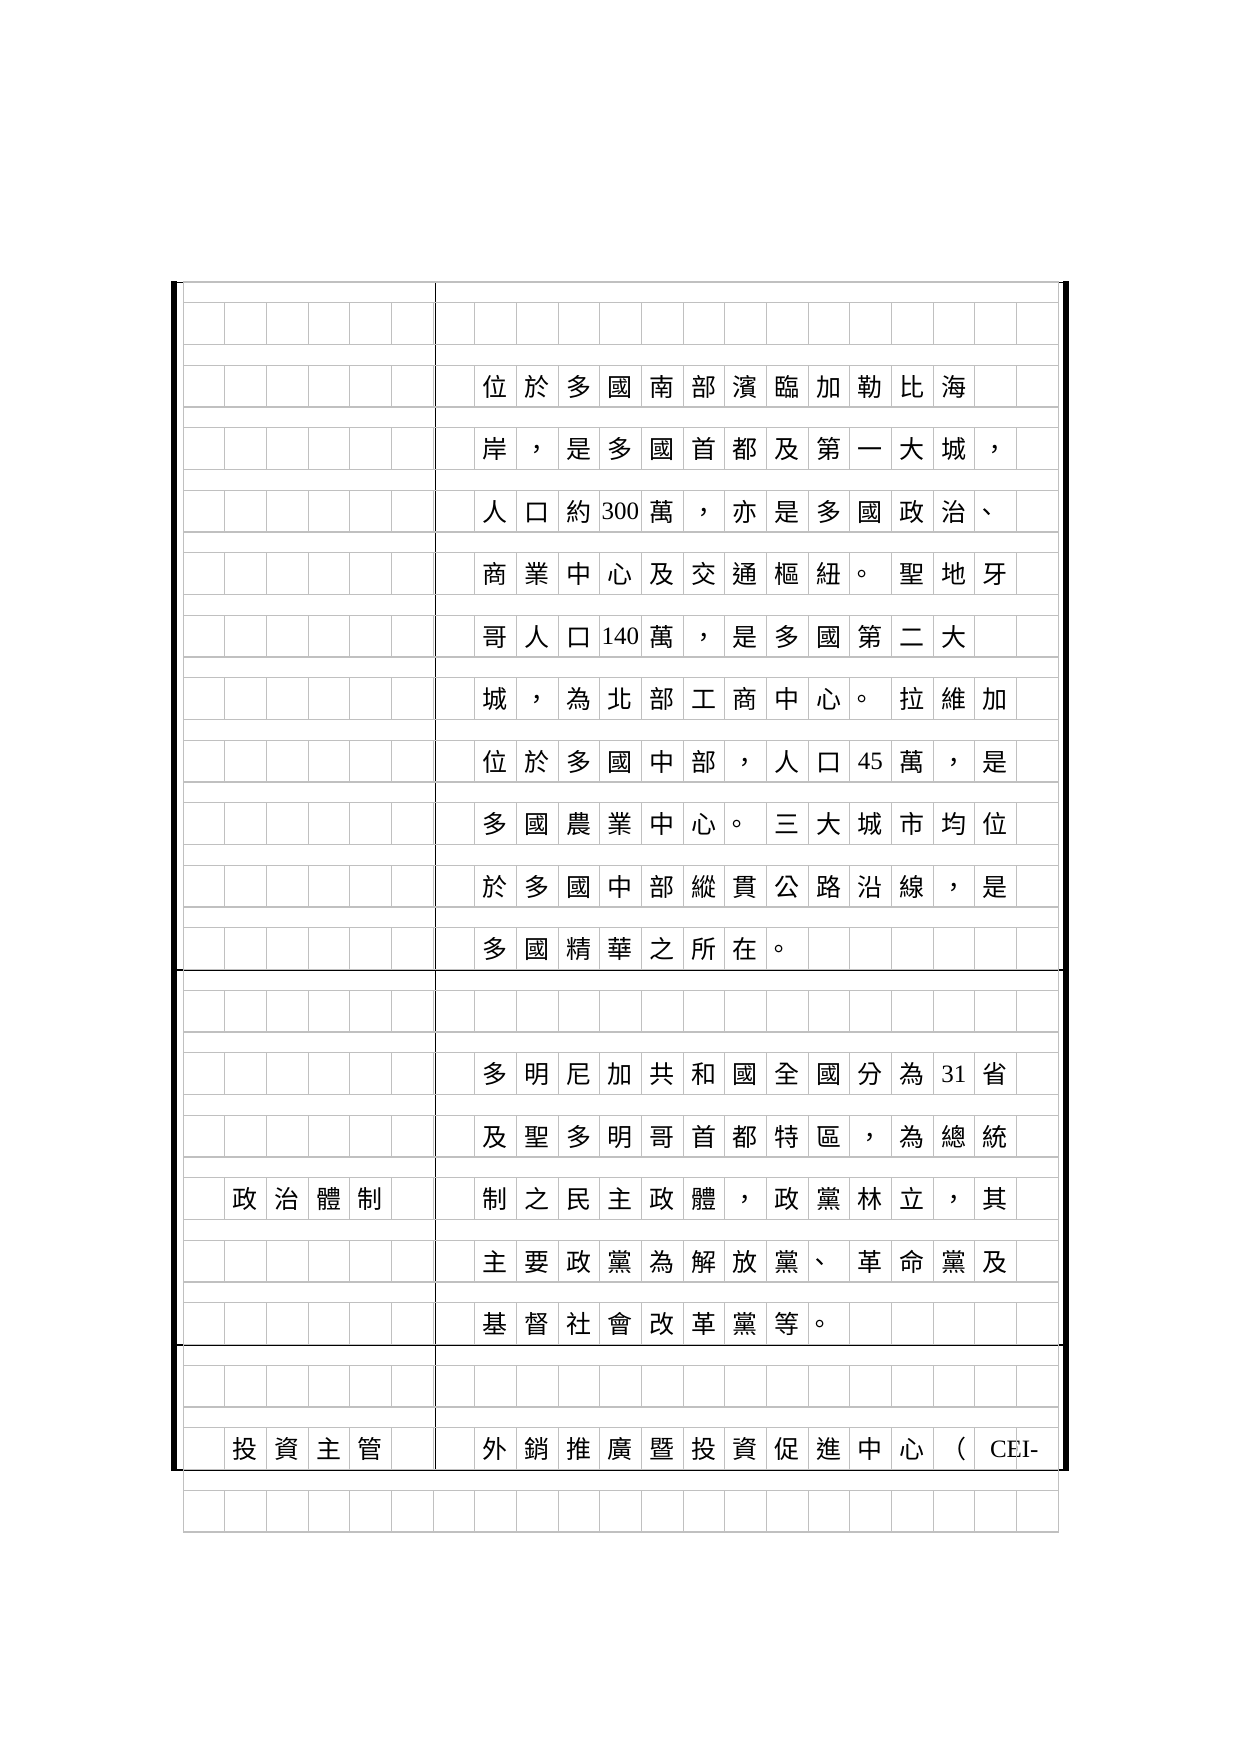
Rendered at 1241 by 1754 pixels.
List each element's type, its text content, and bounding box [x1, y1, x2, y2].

table_cell 首都及重要城市 [309, 303, 349, 344]
table_cell 首都及重要城市 [184, 283, 435, 302]
table_cell 首都及重要城市 [225, 928, 266, 969]
table_cell [184, 971, 435, 990]
table_cell 為 [892, 1116, 933, 1156]
table_cell 、 [809, 1241, 849, 1281]
table_cell 哥 [642, 1116, 683, 1156]
table_cell 首都及重要城市 [225, 866, 266, 906]
table_cell 首都及重要城市 [267, 616, 308, 656]
table_cell 首都及重要城市 [350, 616, 391, 656]
table_cell 首都及重要城市 [392, 303, 433, 344]
table_cell 首都及重要城市 [184, 908, 435, 927]
table_cell 首都及重要城市 [392, 803, 433, 844]
table_cell 外銷推廣暨投資促進中心（CEI-RD）；加工出口區管理委員會（CNZFE） [934, 1366, 974, 1406]
table_cell 投資主管機關 [267, 1428, 308, 1469]
table_cell 黨 [767, 1241, 808, 1281]
table_cell [392, 1053, 433, 1094]
table_cell 首都及重要城市 [184, 783, 435, 802]
table_cell 體 [684, 1178, 724, 1219]
table_cell 社 [559, 1303, 599, 1344]
table_cell 首都及重要城市 [184, 553, 224, 594]
table_cell 首都及重要城市 [225, 616, 266, 656]
table_cell 首都及重要城市 [184, 658, 435, 677]
table_cell 首都及重要城市 [350, 741, 391, 781]
table_cell 首都及重要城市 [184, 866, 224, 906]
table_cell 為 [642, 1241, 683, 1281]
table_cell 首都及重要城市 [309, 491, 349, 531]
table_cell 特 [767, 1116, 808, 1156]
table_cell 首都及重要城市 [309, 553, 349, 594]
table_cell [225, 1303, 266, 1344]
table_cell [517, 991, 558, 1031]
table_cell 林 [850, 1178, 891, 1219]
table_cell 首都及重要城市 [184, 366, 224, 406]
table_cell 黨 [934, 1241, 974, 1281]
table_cell 外銷推廣暨投資促進中心（CEI-RD）；加工出口區管理委員會（CNZFE） [600, 1366, 641, 1406]
table_cell [392, 991, 433, 1031]
table_cell 首都及重要城市 [267, 491, 308, 531]
table_cell 外銷推廣暨投資促進中心（CEI-RD）；加工出口區管理委員會（CNZFE） [517, 1366, 558, 1406]
table_cell [475, 991, 516, 1031]
table_cell [392, 1116, 433, 1156]
table_cell [184, 1178, 224, 1219]
table_cell 首都及重要城市 [309, 366, 349, 406]
table_cell 統 [975, 1116, 1016, 1156]
table_cell 首都及重要城市 [225, 303, 266, 344]
table_cell [184, 1303, 224, 1344]
table_cell 多國都市人口之比重約為82.5%，聖多明哥（Santo Domingo）、聖地牙哥（Santiago）以及拉維加（La Vega）是主要都市。聖多明哥位於多國南部濱臨加勒比海岸，是多國首都及第一大城，人口約300萬，亦是多國政治、商業中心及交通樞紐。聖地牙哥人口140萬，是多國第二大城，為北部工商中心。拉維加位於多國中部，人口45萬，是多國農業中心。三大城市均位於多國中部縱貫公路沿線，是多國精華之所在。 [436, 533, 1058, 552]
table_cell 多國都市人口之比重約為82.5%，聖多明哥（Santo Domingo）、聖地牙哥（Santiago）以及拉維加（La Vega）是主要都市。聖多明哥位於多國南部濱臨加勒比海岸，是多國首都及第一大城，人口約300萬，亦是多國政治、商業中心及交通樞紐。聖地牙哥人口140萬，是多國第二大城，為北部工商中心。拉維加位於多國中部，人口45萬，是多國農業中心。三大城市均位於多國中部縱貫公路沿線，是多國精華之所在。 [436, 408, 1058, 427]
table_cell 首都及重要城市 [350, 553, 391, 594]
table_cell 多國都市人口之比重約為82.5%，聖多明哥（Santo Domingo）、聖地牙哥（Santiago）以及拉維加（La Vega）是主要都市。聖多明哥位於多國南部濱臨加勒比海岸，是多國首都及第一大城，人口約300萬，亦是多國政治、商業中心及交通樞紐。聖地牙哥人口140萬，是多國第二大城，為北部工商中心。拉維加位於多國中部，人口45萬，是多國農業中心。三大城市均位於多國中部縱貫公路沿線，是多國精華之所在。 [436, 283, 1058, 302]
table_cell 政 [559, 1241, 599, 1281]
table_cell 全 [767, 1053, 808, 1094]
table_cell [225, 1053, 266, 1094]
table_cell [309, 1303, 349, 1344]
table_cell 投資主管機關 [225, 1366, 266, 1406]
table_cell 外銷推廣暨投資促進中心（CEI-RD）；加工出口區管理委員會（CNZFE） [725, 1366, 766, 1406]
table_cell 首都及重要城市 [225, 803, 266, 844]
table_cell [892, 1303, 933, 1344]
table_cell 黨 [809, 1178, 849, 1219]
table_cell 多 [559, 1116, 599, 1156]
table_cell 首都及重要城市 [392, 366, 433, 406]
table_cell [184, 1158, 435, 1177]
table_cell 外銷推廣暨投資促進中心（CEI-RD）；加工出口區管理委員會（CNZFE） [642, 1428, 683, 1469]
table_cell [975, 1303, 1016, 1344]
table_cell 。 [809, 1303, 849, 1344]
table_cell 首都及重要城市 [350, 366, 391, 406]
table_cell 外銷推廣暨投資促進中心（CEI-RD）；加工出口區管理委員會（CNZFE） [934, 1428, 974, 1469]
table_cell 外銷推廣暨投資促進中心（CEI-RD）；加工出口區管理委員會（CNZFE） [475, 1428, 516, 1469]
table_cell 革 [684, 1303, 724, 1344]
table_cell 主 [600, 1178, 641, 1219]
table_cell 首都及重要城市 [184, 428, 224, 469]
table_cell 放 [725, 1241, 766, 1281]
table_cell [392, 1303, 433, 1344]
table_cell 外銷推廣暨投資促進中心（CEI-RD）；加工出口區管理委員會（CNZFE） [559, 1428, 599, 1469]
table_cell 黨 [600, 1241, 641, 1281]
table_cell 基 [475, 1303, 516, 1344]
table_cell 首都及重要城市 [225, 553, 266, 594]
table_cell 首都及重要城市 [309, 866, 349, 906]
table_cell 首都及重要城市 [350, 303, 391, 344]
table_cell [436, 1116, 474, 1156]
table_cell [1017, 1303, 1058, 1344]
table_cell [436, 1178, 474, 1219]
table_cell [309, 1053, 349, 1094]
table_cell 命 [892, 1241, 933, 1281]
table_cell 明 [517, 1053, 558, 1094]
table_cell [436, 1283, 1058, 1302]
table_cell 政 [642, 1178, 683, 1219]
table_cell [350, 1053, 391, 1094]
table_cell [267, 1053, 308, 1094]
table_cell 首都及重要城市 [392, 866, 433, 906]
table_cell 首都及重要城市 [267, 366, 308, 406]
table_cell 治 [267, 1178, 308, 1219]
table_cell [177, 971, 183, 1344]
table_cell 改 [642, 1303, 683, 1344]
table_cell [725, 991, 766, 1031]
table_cell 首都及重要城市 [225, 678, 266, 719]
table_cell 外銷推廣暨投資促進中心（CEI-RD）；加工出口區管理委員會（CNZFE） [809, 1428, 849, 1469]
table_cell 及 [475, 1116, 516, 1156]
table_cell 投資主管機關 [184, 1366, 224, 1406]
table_cell 投資主管機關 [309, 1366, 349, 1406]
table_cell 投資主管機關 [392, 1428, 433, 1469]
table_cell [184, 1283, 435, 1302]
table_cell 共 [642, 1053, 683, 1094]
table_cell 外銷推廣暨投資促進中心（CEI-RD）；加工出口區管理委員會（CNZFE） [809, 1366, 849, 1406]
table_cell 要 [517, 1241, 558, 1281]
table_cell 首都及重要城市 [184, 595, 435, 615]
table_cell 外銷推廣暨投資促進中心（CEI-RD）；加工出口區管理委員會（CNZFE） [892, 1428, 933, 1469]
table_cell [684, 991, 724, 1031]
table_cell 之 [517, 1178, 558, 1219]
table_cell 首都及重要城市 [267, 866, 308, 906]
table_cell [267, 1116, 308, 1156]
table_cell 外銷推廣暨投資促進中心（CEI-RD）；加工出口區管理委員會（CNZFE） [436, 1366, 474, 1406]
table_cell 尼 [559, 1053, 599, 1094]
table_cell [436, 1095, 1058, 1115]
table_cell 首都及重要城市 [392, 428, 433, 469]
table_cell 首都及重要城市 [267, 928, 308, 969]
table_cell 外銷推廣暨投資促進中心（CEI-RD）；加工出口區管理委員會（CNZFE） [767, 1366, 808, 1406]
table_cell [1017, 1116, 1058, 1156]
table_cell 投資主管機關 [184, 1346, 435, 1365]
table_cell 外銷推廣暨投資促進中心（CEI-RD）；加工出口區管理委員會（CNZFE） [684, 1366, 724, 1406]
table_cell 首都及重要城市 [184, 616, 224, 656]
table_cell [436, 991, 474, 1031]
table_cell 多國都市人口之比重約為82.5%，聖多明哥（Santo Domingo）、聖地牙哥（Santiago）以及拉維加（La Vega）是主要都市。聖多明哥位於多國南部濱臨加勒比海岸，是多國首都及第一大城，人口約300萬，亦是多國政治、商業中心及交通樞紐。聖地牙哥人口140萬，是多國第二大城，為北部工商中心。拉維加位於多國中部，人口45萬，是多國農業中心。三大城市均位於多國中部縱貫公路沿線，是多國精華之所在。 [436, 470, 1058, 490]
table_cell 會 [600, 1303, 641, 1344]
table_cell 首 [684, 1116, 724, 1156]
table_cell [267, 1241, 308, 1281]
table_cell [850, 1303, 891, 1344]
table_cell 首都及重要城市 [267, 741, 308, 781]
table_cell 外銷推廣暨投資促進中心（CEI-RD）；加工出口區管理委員會（CNZFE） [559, 1366, 599, 1406]
table_cell [350, 1303, 391, 1344]
table_cell [934, 991, 974, 1031]
table_cell 投資主管機關 [392, 1366, 433, 1406]
table_cell 外銷推廣暨投資促進中心（CEI-RD）；加工出口區管理委員會（CNZFE） [642, 1366, 683, 1406]
table_cell 主 [475, 1241, 516, 1281]
table_cell [350, 991, 391, 1031]
table_cell [436, 1158, 1058, 1177]
table_cell [1017, 1178, 1058, 1219]
table_cell 多國都市人口之比重約為82.5%，聖多明哥（Santo Domingo）、聖地牙哥（Santiago）以及拉維加（La Vega）是主要都市。聖多明哥位於多國南部濱臨加勒比海岸，是多國首都及第一大城，人口約300萬，亦是多國政治、商業中心及交通樞紐。聖地牙哥人口140萬，是多國第二大城，為北部工商中心。拉維加位於多國中部，人口45萬，是多國農業中心。三大城市均位於多國中部縱貫公路沿線，是多國精華之所在。 [436, 720, 1058, 740]
table_cell 首都及重要城市 [225, 741, 266, 781]
table_cell ， [725, 1178, 766, 1219]
table_cell 多 [475, 1053, 516, 1094]
table_cell 投資主管機關 [184, 1408, 435, 1427]
table_cell 首都及重要城市 [392, 741, 433, 781]
table_cell 首都及重要城市 [184, 408, 435, 427]
table_cell 首都及重要城市 [350, 928, 391, 969]
table_cell [184, 1053, 224, 1094]
table_cell 首都及重要城市 [184, 720, 435, 740]
table_cell [309, 1116, 349, 1156]
table_cell 首都及重要城市 [309, 428, 349, 469]
table_cell 等 [767, 1303, 808, 1344]
table_cell 外銷推廣暨投資促進中心（CEI-RD）；加工出口區管理委員會（CNZFE） [1017, 1366, 1058, 1406]
table_cell 體 [309, 1178, 349, 1219]
table_cell 投資主管機關 [225, 1428, 266, 1469]
table_cell [225, 1116, 266, 1156]
table_cell 首都及重要城市 [225, 428, 266, 469]
table_cell [436, 971, 1058, 990]
table_cell ， [934, 1178, 974, 1219]
table_cell 外銷推廣暨投資促進中心（CEI-RD）；加工出口區管理委員會（CNZFE） [475, 1366, 516, 1406]
table_cell [642, 991, 683, 1031]
table_cell [225, 991, 266, 1031]
table_cell [184, 1033, 435, 1052]
table_cell 外銷推廣暨投資促進中心（CEI-RD）；加工出口區管理委員會（CNZFE） [767, 1428, 808, 1469]
table_cell [1017, 991, 1058, 1031]
table_cell [184, 991, 224, 1031]
table_cell 黨 [725, 1303, 766, 1344]
table_cell 外銷推廣暨投資促進中心（CEI-RD）；加工出口區管理委員會（CNZFE） [850, 1428, 891, 1469]
table_cell 首都及重要城市 [309, 678, 349, 719]
table_cell [934, 1303, 974, 1344]
table_cell [350, 1241, 391, 1281]
table_cell 首都及重要城市 [350, 428, 391, 469]
table_cell [436, 1220, 1058, 1240]
table_cell 投資主管機關 [267, 1366, 308, 1406]
table_cell 民 [559, 1178, 599, 1219]
table_cell 首都及重要城市 [350, 866, 391, 906]
table_cell 國 [809, 1053, 849, 1094]
table_cell 及 [975, 1241, 1016, 1281]
table_cell 投資主管機關 [350, 1366, 391, 1406]
table_cell [436, 1053, 474, 1094]
table_cell 分 [850, 1053, 891, 1094]
table_cell 首都及重要城市 [350, 491, 391, 531]
table_cell 首都及重要城市 [267, 303, 308, 344]
table_cell 外銷推廣暨投資促進中心（CEI-RD）；加工出口區管理委員會（CNZFE） [684, 1428, 724, 1469]
table_cell [392, 1241, 433, 1281]
table_cell 革 [850, 1241, 891, 1281]
table_cell 外銷推廣暨投資促進中心（CEI-RD）；加工出口區管理委員會（CNZFE） [436, 1428, 474, 1469]
table_cell 首都及重要城市 [184, 928, 224, 969]
table_cell 首都及重要城市 [392, 928, 433, 969]
table_cell 政 [767, 1178, 808, 1219]
table_cell 制 [350, 1178, 391, 1219]
table_cell 投資主管機關 [177, 1346, 183, 1469]
table_cell 加 [600, 1053, 641, 1094]
table_cell 首都及重要城市 [309, 803, 349, 844]
table_cell 首都及重要城市 [184, 491, 224, 531]
table_cell 首都及重要城市 [184, 533, 435, 552]
table_cell 外銷推廣暨投資促進中心（CEI-RD）；加工出口區管理委員會（CNZFE） [850, 1366, 891, 1406]
table_cell [309, 1241, 349, 1281]
table_cell ， [850, 1116, 891, 1156]
table_cell 首都及重要城市 [392, 553, 433, 594]
table_cell [892, 991, 933, 1031]
table_cell 外銷推廣暨投資促進中心（CEI-RD）；加工出口區管理委員會（CNZFE） [975, 1366, 1016, 1406]
table_cell [767, 991, 808, 1031]
table_cell [600, 991, 641, 1031]
table_cell 國 [725, 1053, 766, 1094]
table_cell 31 [934, 1053, 974, 1094]
table_cell [809, 991, 849, 1031]
table_cell 外銷推廣暨投資促進中心（CEI-RD）；加工出口區管理委員會（CNZFE） [975, 1428, 1016, 1469]
table_cell 多國都市人口之比重約為82.5%，聖多明哥（Santo Domingo）、聖地牙哥（Santiago）以及拉維加（La Vega）是主要都市。聖多明哥位於多國南部濱臨加勒比海岸，是多國首都及第一大城，人口約300萬，亦是多國政治、商業中心及交通樞紐。聖地牙哥人口140萬，是多國第二大城，為北部工商中心。拉維加位於多國中部，人口45萬，是多國農業中心。三大城市均位於多國中部縱貫公路沿線，是多國精華之所在。 [436, 908, 1058, 927]
table_cell 首都及重要城市 [309, 928, 349, 969]
table_cell [225, 1241, 266, 1281]
table_cell 首都及重要城市 [184, 845, 435, 865]
table_cell [184, 1116, 224, 1156]
table_cell 首都及重要城市 [350, 678, 391, 719]
table_cell [1017, 1053, 1058, 1094]
table_cell 首都及重要城市 [225, 491, 266, 531]
table_cell 立 [892, 1178, 933, 1219]
table_cell [350, 1116, 391, 1156]
table_cell 其 [975, 1178, 1016, 1219]
table_cell 解 [684, 1241, 724, 1281]
table_cell [267, 1303, 308, 1344]
table_cell 外銷推廣暨投資促進中心（CEI-RD）；加工出口區管理委員會（CNZFE） [892, 1366, 933, 1406]
table_cell 首都及重要城市 [267, 553, 308, 594]
table_cell 首都及重要城市 [350, 803, 391, 844]
table_cell 首都及重要城市 [184, 345, 435, 365]
table_cell 首都及重要城市 [392, 491, 433, 531]
table_cell 省 [975, 1053, 1016, 1094]
table_cell 首都及重要城市 [267, 803, 308, 844]
table_cell 外銷推廣暨投資促進中心（CEI-RD）；加工出口區管理委員會（CNZFE） [725, 1428, 766, 1469]
table_cell 首都及重要城市 [267, 428, 308, 469]
table_cell 多國都市人口之比重約為82.5%，聖多明哥（Santo Domingo）、聖地牙哥（Santiago）以及拉維加（La Vega）是主要都市。聖多明哥位於多國南部濱臨加勒比海岸，是多國首都及第一大城，人口約300萬，亦是多國政治、商業中心及交通樞紐。聖地牙哥人口140萬，是多國第二大城，為北部工商中心。拉維加位於多國中部，人口45萬，是多國農業中心。三大城市均位於多國中部縱貫公路沿線，是多國精華之所在。 [436, 658, 1058, 677]
table_cell [559, 991, 599, 1031]
table_cell 為 [892, 1053, 933, 1094]
table_cell 投資主管機關 [309, 1428, 349, 1469]
table_cell 多國都市人口之比重約為82.5%，聖多明哥（Santo Domingo）、聖地牙哥（Santiago）以及拉維加（La Vega）是主要都市。聖多明哥位於多國南部濱臨加勒比海岸，是多國首都及第一大城，人口約300萬，亦是多國政治、商業中心及交通樞紐。聖地牙哥人口140萬，是多國第二大城，為北部工商中心。拉維加位於多國中部，人口45萬，是多國農業中心。三大城市均位於多國中部縱貫公路沿線，是多國精華之所在。 [436, 595, 1058, 615]
table_cell 首都及重要城市 [225, 366, 266, 406]
table_cell 明 [600, 1116, 641, 1156]
table_cell 聖 [517, 1116, 558, 1156]
table_cell 多國都市人口之比重約為82.5%，聖多明哥（Santo Domingo）、聖地牙哥（Santiago）以及拉維加（La Vega）是主要都市。聖多明哥位於多國南部濱臨加勒比海岸，是多國首都及第一大城，人口約300萬，亦是多國政治、商業中心及交通樞紐。聖地牙哥人口140萬，是多國第二大城，為北部工商中心。拉維加位於多國中部，人口45萬，是多國農業中心。三大城市均位於多國中部縱貫公路沿線，是多國精華之所在。 [436, 845, 1058, 865]
table_cell 首都及重要城市 [184, 741, 224, 781]
table_cell 首都及重要城市 [267, 678, 308, 719]
table_cell 政 [225, 1178, 266, 1219]
table_cell 多國都市人口之比重約為82.5%，聖多明哥（Santo Domingo）、聖地牙哥（Santiago）以及拉維加（La Vega）是主要都市。聖多明哥位於多國南部濱臨加勒比海岸，是多國首都及第一大城，人口約300萬，亦是多國政治、商業中心及交通樞紐。聖地牙哥人口140萬，是多國第二大城，為北部工商中心。拉維加位於多國中部，人口45萬，是多國農業中心。三大城市均位於多國中部縱貫公路沿線，是多國精華之所在。 [436, 345, 1058, 365]
table_cell 制 [475, 1178, 516, 1219]
table_cell [1017, 1241, 1058, 1281]
table_cell [267, 991, 308, 1031]
table_cell 總 [934, 1116, 974, 1156]
table_cell 都 [725, 1116, 766, 1156]
table_cell 多國都市人口之比重約為82.5%，聖多明哥（Santo Domingo）、聖地牙哥（Santiago）以及拉維加（La Vega）是主要都市。聖多明哥位於多國南部濱臨加勒比海岸，是多國首都及第一大城，人口約300萬，亦是多國政治、商業中心及交通樞紐。聖地牙哥人口140萬，是多國第二大城，為北部工商中心。拉維加位於多國中部，人口45萬，是多國農業中心。三大城市均位於多國中部縱貫公路沿線，是多國精華之所在。 [436, 783, 1058, 802]
table_cell [436, 1303, 474, 1344]
table_cell 首都及重要城市 [177, 283, 183, 969]
table_cell [436, 1241, 474, 1281]
table_cell 首都及重要城市 [309, 741, 349, 781]
table_cell 首都及重要城市 [184, 803, 224, 844]
table_cell [975, 991, 1016, 1031]
table_cell 外銷推廣暨投資促進中心（CEI-RD）；加工出口區管理委員會（CNZFE） [436, 1346, 1058, 1365]
table_cell 首都及重要城市 [184, 470, 435, 490]
table_cell 和 [684, 1053, 724, 1094]
table_cell [184, 1095, 435, 1115]
table_cell [850, 991, 891, 1031]
table_cell 投資主管機關 [350, 1428, 391, 1469]
table_cell 首都及重要城市 [184, 303, 224, 344]
table_cell [184, 1220, 435, 1240]
table_cell 首都及重要城市 [309, 616, 349, 656]
table_cell 首都及重要城市 [392, 678, 433, 719]
table_cell 首都及重要城市 [392, 616, 433, 656]
table_cell 投資主管機關 [184, 1428, 224, 1469]
table_cell 外銷推廣暨投資促進中心（CEI-RD）；加工出口區管理委員會（CNZFE） [517, 1428, 558, 1469]
table_cell [392, 1178, 433, 1219]
table_cell 外銷推廣暨投資促進中心（CEI-RD）；加工出口區管理委員會（CNZFE） [1017, 1428, 1058, 1469]
table_cell [309, 991, 349, 1031]
table_cell 外銷推廣暨投資促進中心（CEI-RD）；加工出口區管理委員會（CNZFE） [436, 1408, 1058, 1427]
table_cell 督 [517, 1303, 558, 1344]
table_cell 外銷推廣暨投資促進中心（CEI-RD）；加工出口區管理委員會（CNZFE） [600, 1428, 641, 1469]
table_cell [184, 1241, 224, 1281]
table_cell 區 [809, 1116, 849, 1156]
table_cell 首都及重要城市 [184, 678, 224, 719]
table_cell [1059, 971, 1063, 1344]
table_cell [436, 1033, 1058, 1052]
